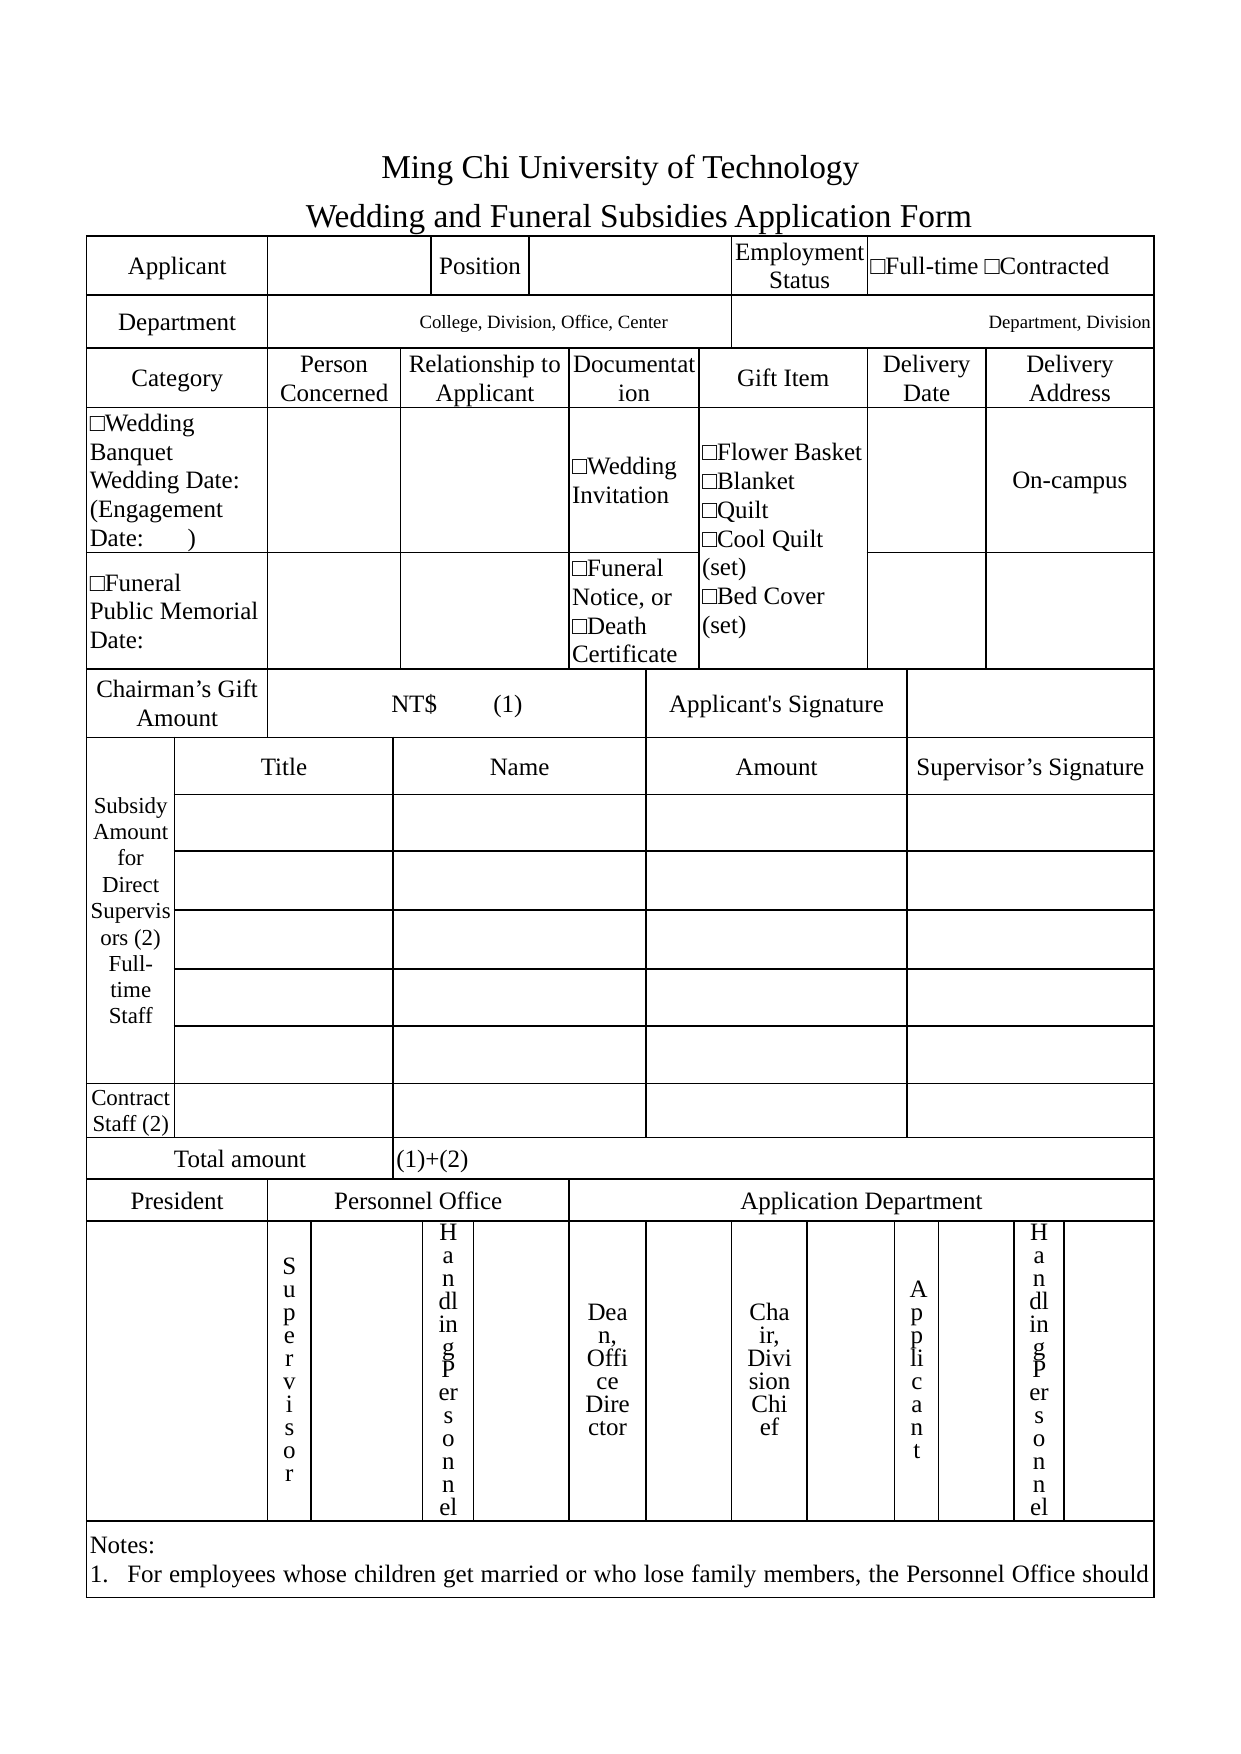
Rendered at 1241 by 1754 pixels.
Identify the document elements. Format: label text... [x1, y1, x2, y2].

table_cell Category [87, 349, 267, 406]
table_cell Department [87, 296, 267, 347]
table_cell [647, 1027, 906, 1083]
table_cell [268, 553, 400, 668]
table_cell Amount [647, 738, 906, 794]
table_cell (1)+(2) [394, 1138, 1153, 1178]
table_cell Subsidy Amount for Direct Supervisors (2) Full-time Staff [87, 738, 174, 1083]
table_cell College, Division, Office, Center [268, 296, 731, 347]
table_header Applicant [87, 237, 267, 294]
table_header [530, 237, 731, 294]
table_cell [474, 1222, 568, 1520]
table_cell [175, 970, 392, 1025]
table_cell [908, 670, 1153, 737]
table_header [268, 237, 430, 294]
table_cell □Funeral Notice, or □Death Certificate [570, 553, 698, 668]
table_cell Chairman’s Gift Amount [87, 670, 267, 737]
table_cell Title [175, 738, 392, 794]
table_cell Gift Item [700, 349, 867, 406]
table_cell [987, 553, 1153, 668]
table_cell [394, 1027, 645, 1083]
table_cell [868, 553, 985, 668]
table_cell [647, 795, 906, 850]
table_cell President [87, 1180, 267, 1220]
table_cell [808, 1222, 894, 1520]
table_cell Delivery Date [868, 349, 985, 406]
table_header Employment Status [732, 237, 867, 294]
table_cell Documentation [570, 349, 698, 406]
table_cell Chair, Division Chief [732, 1222, 806, 1520]
table_cell Supervisor’s Signature [908, 738, 1153, 794]
table_cell [908, 795, 1153, 850]
table_cell Delivery Address [987, 349, 1153, 406]
table_cell [87, 1222, 267, 1520]
table_cell [175, 852, 392, 909]
table_cell Application Department [570, 1180, 1153, 1220]
table_cell [175, 1084, 392, 1137]
table_cell NT$ (1) [268, 670, 645, 737]
table_cell □Flower Basket □Blanket □Quilt □Cool Quilt (set) □Bed Cover (set) [700, 408, 867, 668]
table_header Position [432, 237, 528, 294]
table_cell [647, 911, 906, 968]
table_cell [647, 852, 906, 909]
table_cell [175, 911, 392, 968]
table_cell [268, 408, 400, 552]
table_cell [908, 911, 1153, 968]
table_cell [647, 1084, 906, 1137]
table_cell □Wedding Invitation [570, 408, 698, 552]
table_cell On-campus [987, 408, 1153, 552]
table_header □Full-time □Contracted [868, 237, 1153, 294]
table_cell □Wedding Banquet Wedding Date: (Engagement Date: ) [87, 408, 267, 552]
table_cell Supervisor [268, 1222, 310, 1520]
table_cell Personnel Office [268, 1180, 568, 1220]
table_cell [175, 1027, 392, 1083]
table_cell Applicant's Signature [647, 670, 906, 737]
table_cell [401, 553, 568, 668]
table_cell [908, 970, 1153, 1025]
table_cell Contract Staff (2) [87, 1084, 174, 1137]
table_cell [175, 795, 392, 850]
table_cell Department, Division [732, 296, 1153, 347]
table_cell [312, 1222, 422, 1520]
table_cell [394, 911, 645, 968]
table_cell [394, 795, 645, 850]
table_cell [394, 970, 645, 1025]
table_cell Relationship to Applicant [401, 349, 568, 406]
table_cell [647, 970, 906, 1025]
table_cell Handling Personnel [1015, 1222, 1063, 1520]
table_cell [1065, 1222, 1153, 1520]
table_cell Notes: For employees whose children get married or who lose family members, the Personnel Office should cancel the medical privileges of the related dependents. Cancellation Date: ____________. According to Public Insurance and Labor Insurance regulations: When the insured person’s parents, spouse, or children pass away, one may claim a “Funeral Grant”. For relevant application materials, please contact the Personnel Office. Applications for wedding subsidy (gifts) should be submitted 10 days before the wedding (engagement) banquet. For those who do not hold a banquet, applications should be submitted within one month from the date of marriage registration. Applications for funeral subsidy (sympathy gifts) should be submitted before the funeral. For the subsidy amount for direct supervisors, the supervisor should sign first for the disbursement process; after receiving the funds, the subsidy should be handed over to the related supervisor. This form is in one copy, submission procedure: Applicant → Supervisor → Personnel Office → President → Personnel Office → (Copy) Office of General Affairs→ (Original) Accounting Office. [87, 1522, 1153, 1596]
text Wedding and Funeral Subsidies Application Form [185, 186, 1092, 235]
table_cell Applicant [895, 1222, 938, 1520]
table_cell □Funeral Public Memorial Date: [87, 553, 267, 668]
table_cell Dean, Office Director [570, 1222, 645, 1520]
table_cell [394, 1084, 645, 1137]
table_cell [939, 1222, 1013, 1520]
table_cell Handling Personnel [423, 1222, 473, 1520]
table_cell [647, 1222, 731, 1520]
table_cell [908, 852, 1153, 909]
table_cell [401, 408, 568, 552]
table_cell Name [394, 738, 645, 794]
table_cell [908, 1027, 1153, 1083]
table_cell Total amount [87, 1138, 392, 1178]
table_cell [908, 1084, 1153, 1137]
table_cell [394, 852, 645, 909]
table_cell Person Concerned [268, 349, 400, 406]
text Ming Chi University of Technology [148, 148, 1092, 186]
table_cell [868, 408, 985, 552]
